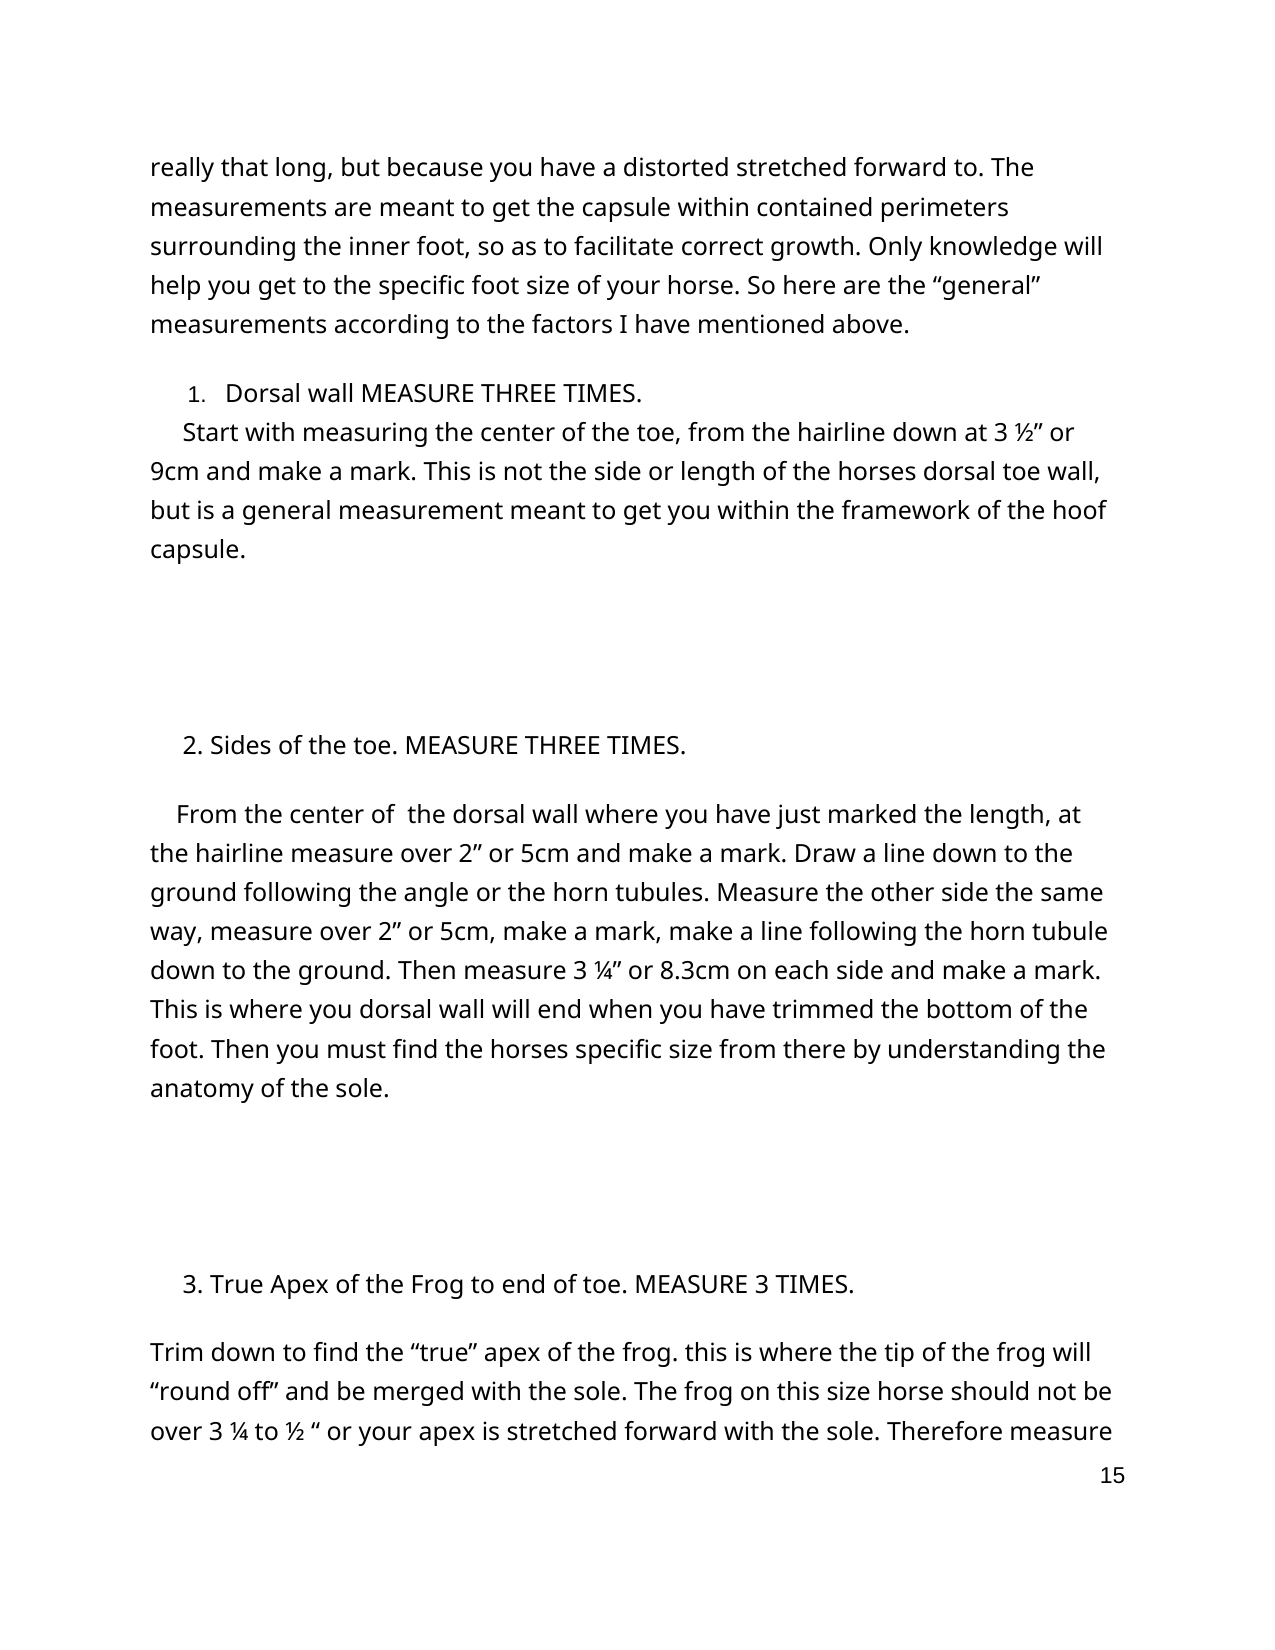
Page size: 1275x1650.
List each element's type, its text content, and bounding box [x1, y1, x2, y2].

text really that long, but because you have a distorted stretched forward to. The measurements are meant to get the capsule within contained perimeters surrounding the inner foot, so as to facilitate correct growth. Only knowledge will help you get to the specific foot size of your horse. So here are the “general” measurements according to the factors I have mentioned above. [150, 150, 1125, 341]
text 3. True Apex of the Frog to end of toe. MEASURE 3 TIMES. [150, 1266, 1125, 1300]
text Start with measuring the center of the toe, from the hairline down at 3 ½” or 9cm and make a mark. This is not the side or length of the horses dorsal toe wall, but is a general measurement meant to get you within the framework of the hoof capsule. [150, 414, 1125, 566]
list Dorsal wall MEASURE THREE TIMES. [187, 375, 1125, 409]
text 2. Sides of the toe. MEASURE THREE TIMES. [150, 728, 1125, 762]
text From the center of the dorsal wall where you have just marked the length, at the hairline measure over 2” or 5cm and make a mark. Draw a line down to the ground following the angle or the horn tubules. Measure the other side the same way, measure over 2” or 5cm, make a mark, make a line following the horn tubule down to the ground. Then measure 3 ¼” or 8.3cm on each side and make a mark. This is where you dorsal wall will end when you have trimmed the bottom of the foot. Then you must find the horses specific size from there by understanding the anatomy of the sole. [150, 796, 1125, 1104]
text Trim down to find the “true” apex of the frog. this is where the tip of the frog will “round off” and be merged with the sole. The frog on this size horse should not be over 3 ¼ to ½ “ or your apex is stretched forward with the sole. Therefore measure [150, 1335, 1125, 1447]
